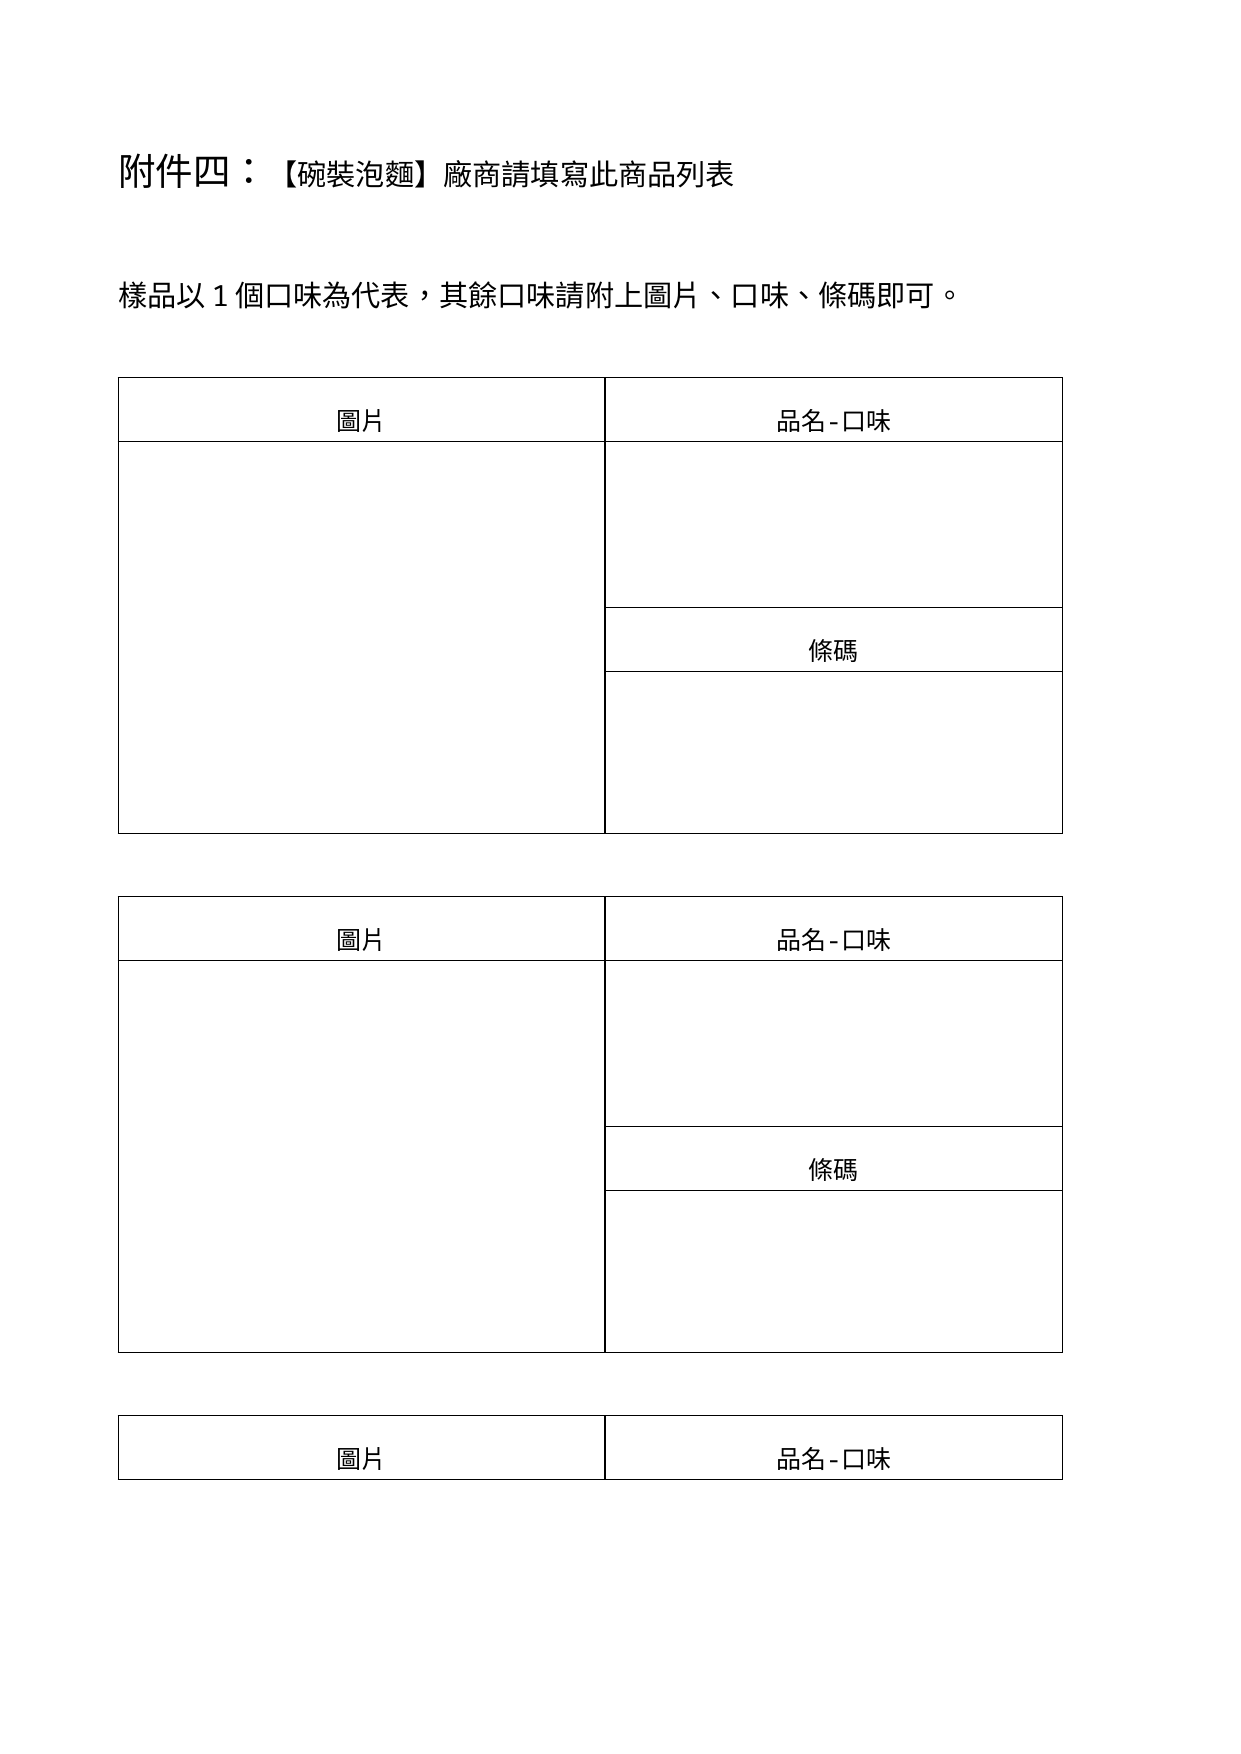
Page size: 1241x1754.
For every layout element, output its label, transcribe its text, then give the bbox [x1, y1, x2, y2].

table_cell 條碼 [606, 608, 1062, 671]
text 附件四：【碗裝泡麵】廠商請填寫此商品列表 [118, 127, 1122, 189]
table_cell [606, 1191, 1062, 1352]
table_cell [606, 961, 1062, 1126]
table_header 品名-口味 [606, 897, 1062, 959]
table_cell [119, 442, 604, 832]
table_cell [606, 442, 1062, 607]
table_cell [119, 961, 604, 1352]
table_header 品名-口味 [606, 378, 1062, 441]
table_header 品名-口味 [606, 1416, 1062, 1479]
table_header 圖片 [119, 1416, 604, 1479]
table_cell [606, 672, 1062, 832]
table_header 圖片 [119, 378, 604, 441]
table_cell 條碼 [606, 1127, 1062, 1189]
table_header 圖片 [119, 897, 604, 959]
text 樣品以1個口味為代表，其餘口味請附上圖片、口味、條碼即可。 [118, 252, 1122, 314]
